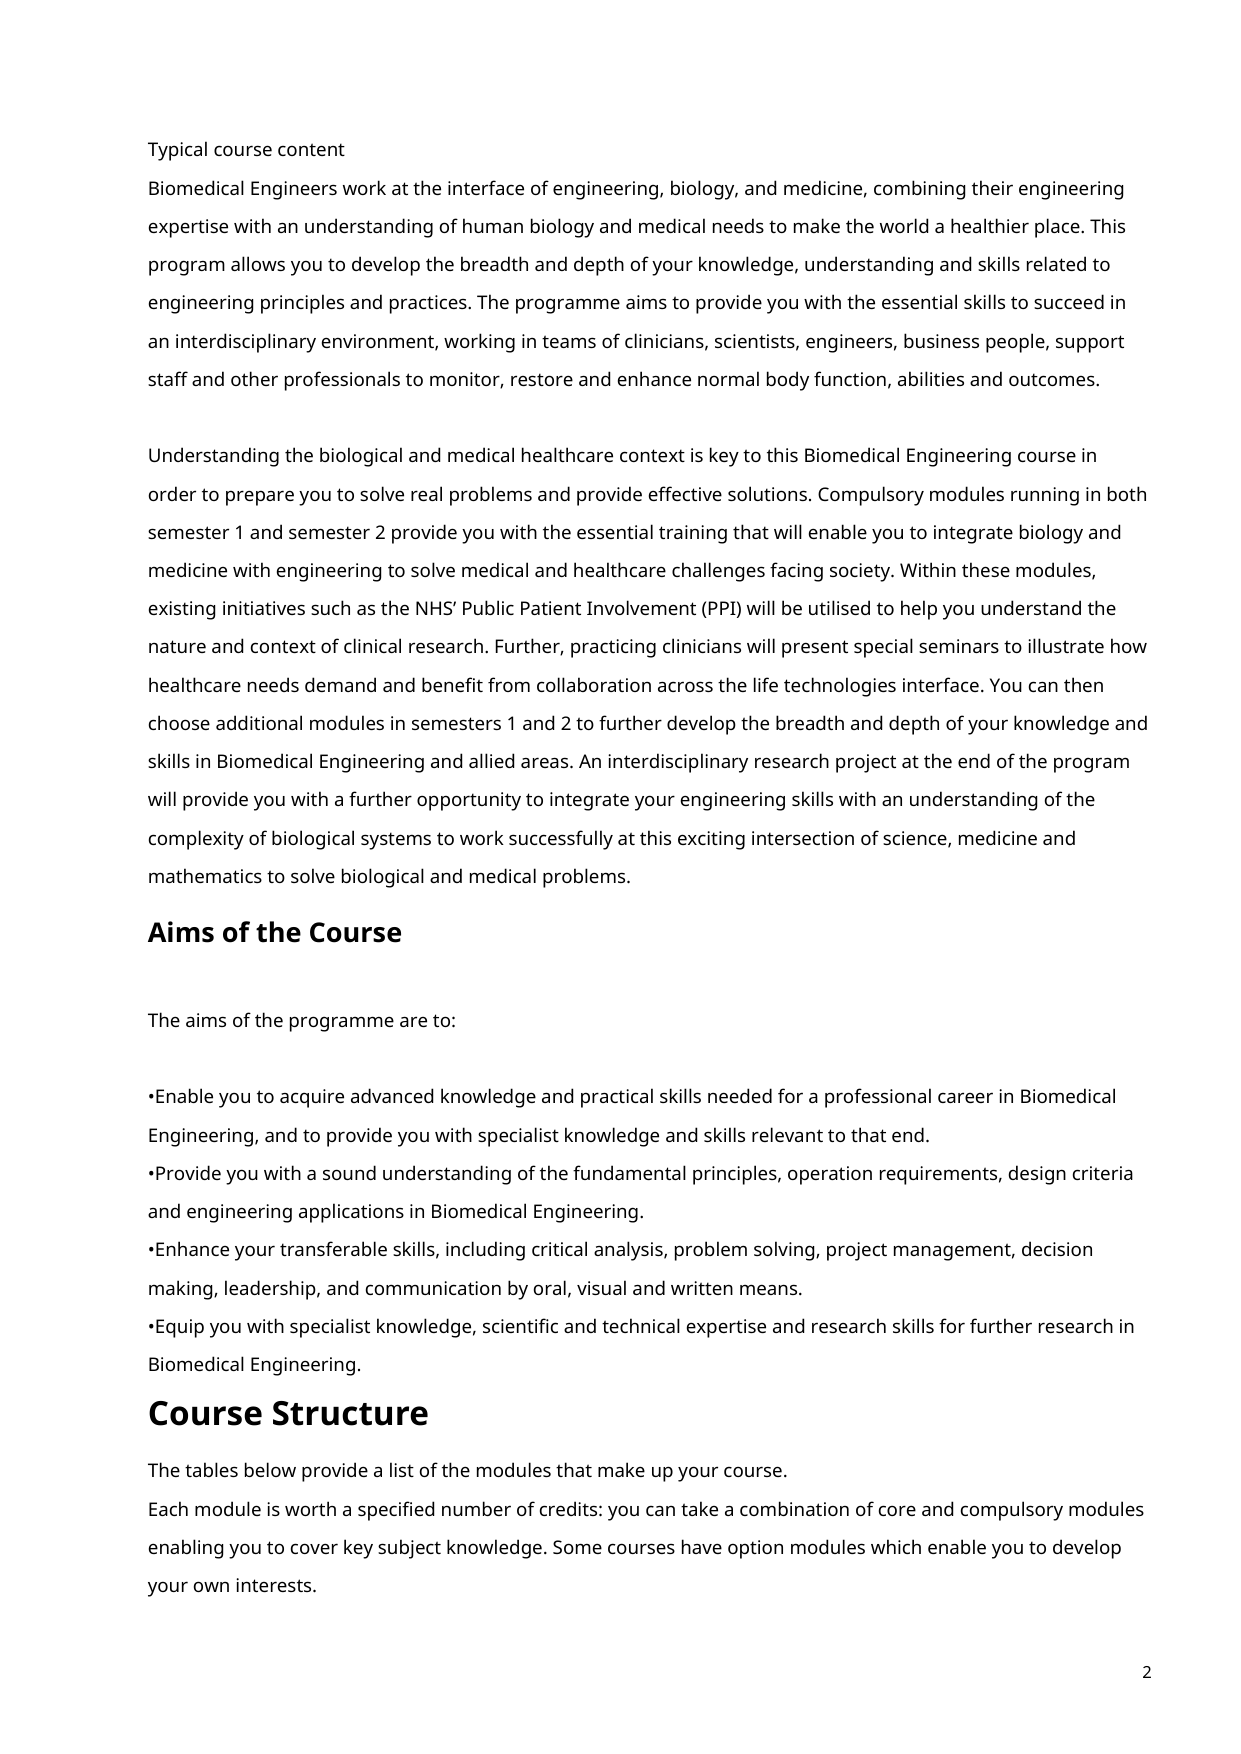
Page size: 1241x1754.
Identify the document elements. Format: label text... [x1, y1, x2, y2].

subtitle Aims of the Course [148, 914, 1152, 951]
text Typical course content Biomedical Engineers work at the interface of engineering, biology, and medicine, combining their engineering expertise with an understanding of human biology and medical needs to make the world a healthier place. This program allows you to develop the breadth and depth of your knowledge, understanding and skills related to engineering principles and practices. The programme aims to provide you with the essential skills to succeed in an interdisciplinary environment, working in teams of clinicians, scientists, engineers, business people, support staff and other professionals to monitor, restore and enhance normal body function, abilities and outcomes. Understanding the biological and medical healthcare context is key to this Biomedical Engineering course in order to prepare you to solve real problems and provide effective solutions. Compulsory modules running in both semester 1 and semester 2 provide you with the essential training that will enable you to integrate biology and medicine with engineering to solve medical and healthcare challenges facing society. Within these modules, existing initiatives such as the NHS’ Public Patient Involvement (PPI) will be utilised to help you understand the nature and context of clinical research. Further, practicing clinicians will present special seminars to illustrate how healthcare needs demand and benefit from collaboration across the life technologies interface. You can then choose additional modules in semesters 1 and 2 to further develop the breadth and depth of your knowledge and skills in Biomedical Engineering and allied areas. An interdisciplinary research project at the end of the program will provide you with a further opportunity to integrate your engineering skills with an understanding of the complexity of biological systems to work successfully at this exciting intersection of science, medicine and mathematics to solve biological and medical problems. [148, 137, 1152, 889]
subtitle Course Structure [148, 1390, 1152, 1435]
text Each module is worth a specified number of credits: you can take a combination of core and compulsory modules enabling you to cover key subject knowledge. Some courses have option modules which enable you to develop your own interests. [148, 1496, 1152, 1598]
text The tables below provide a list of the modules that make up your course. [148, 1458, 1152, 1483]
text The aims of the programme are to: •Enable you to acquire advanced knowledge and practical skills needed for a professional career in Biomedical Engineering, and to provide you with specialist knowledge and skills relevant to that end. •Provide you with a sound understanding of the fundamental principles, operation requirements, design criteria and engineering applications in Biomedical Engineering. •Enhance your transferable skills, including critical analysis, problem solving, project management, decision making, leadership, and communication by oral, visual and written means. •Equip you with specialist knowledge, scientific and technical expertise and research skills for further research in Biomedical Engineering. [148, 1007, 1152, 1377]
